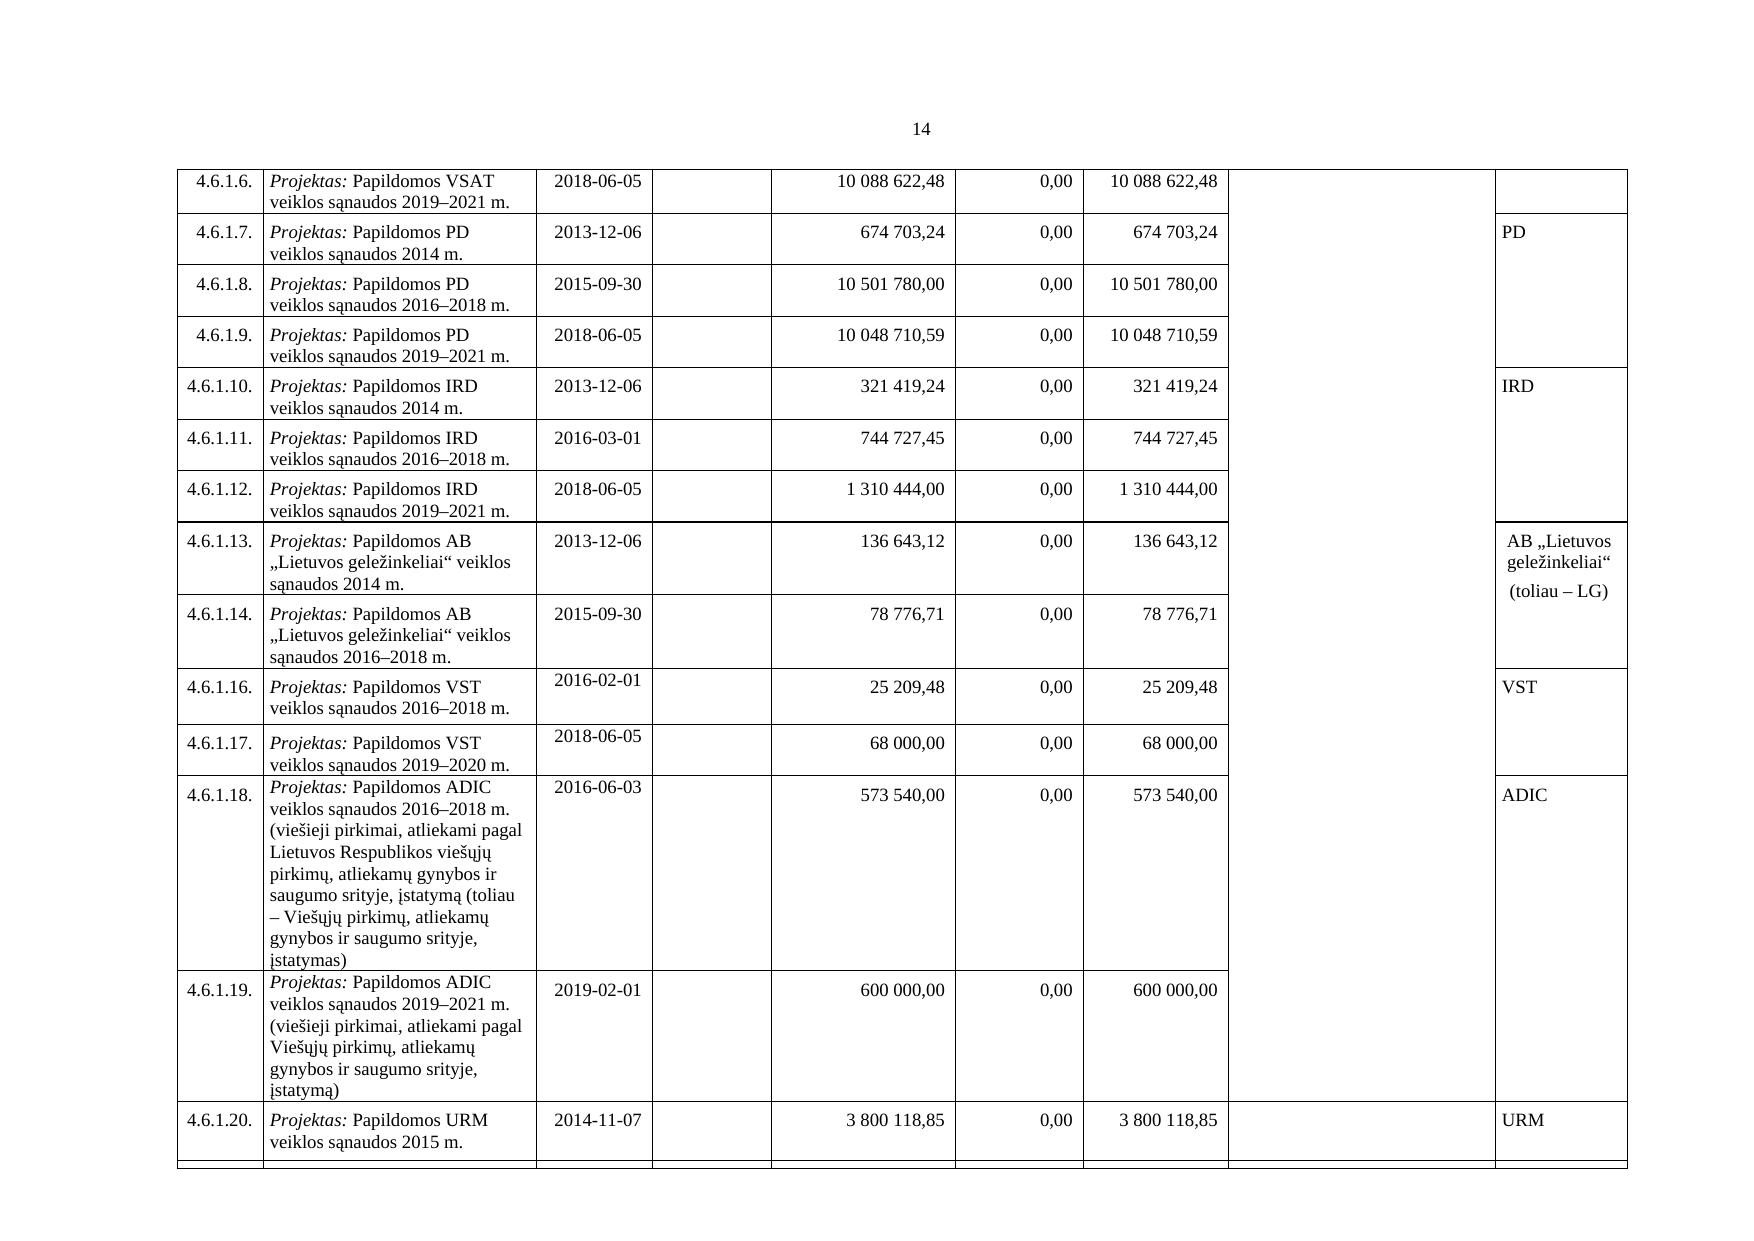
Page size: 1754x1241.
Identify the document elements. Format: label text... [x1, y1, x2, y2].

table_cell 2018-06-05 [537, 170, 652, 213]
table_cell 2014-11-07 [537, 1102, 652, 1159]
table_cell 4.6.1.8. [178, 265, 263, 316]
table_cell 68 000,00 [772, 725, 955, 775]
table_cell 10 501 780,00 [1084, 265, 1228, 316]
table_cell 10 088 622,48 [1084, 170, 1228, 213]
table_cell 136 643,12 [772, 523, 955, 594]
table_cell 0,00 [956, 669, 1083, 724]
table_cell 674 703,24 [1084, 214, 1228, 264]
table_cell 3 800 118,85 [1084, 1102, 1228, 1159]
table_cell 3 800 118,85 [772, 1102, 955, 1159]
table_cell 78 776,71 [1084, 595, 1228, 667]
table_cell Projektas: Papildomos PD veiklos sąnaudos 2016–2018 m. [264, 265, 536, 316]
table_cell [653, 523, 771, 594]
table_cell 10 048 710,59 [1084, 317, 1228, 367]
table_cell [653, 317, 771, 367]
table_cell 573 540,00 [772, 776, 955, 970]
table_cell 10 088 622,48 [772, 170, 955, 213]
table_cell [1496, 1161, 1627, 1168]
table_cell [653, 971, 771, 1101]
table_cell 4.6.1.9. [178, 317, 263, 367]
table_cell 0,00 [956, 523, 1083, 594]
table_cell 2015-09-30 [537, 595, 652, 667]
table_cell 2019-02-01 [537, 971, 652, 1101]
table_cell VST [1496, 669, 1627, 775]
table_cell 674 703,24 [772, 214, 955, 264]
table_cell 4.6.1.17. [178, 725, 263, 775]
table_cell 2016-03-01 [537, 420, 652, 470]
table_cell 4.6.1.20. [178, 1102, 263, 1159]
table_cell 1 310 444,00 [1084, 471, 1228, 521]
table_cell [653, 595, 771, 667]
table_cell 0,00 [956, 265, 1083, 316]
table_cell [653, 170, 771, 213]
table_cell [537, 1161, 652, 1168]
table_cell 744 727,45 [772, 420, 955, 470]
table_cell 0,00 [956, 595, 1083, 667]
table_cell Projektas: Papildomos VSAT veiklos sąnaudos 2019–2021 m. [264, 170, 536, 213]
table_cell 25 209,48 [1084, 669, 1228, 724]
table_cell 78 776,71 [772, 595, 955, 667]
table_cell Projektas: Papildomos PD veiklos sąnaudos 2014 m. [264, 214, 536, 264]
table_cell Projektas: Papildomos PD veiklos sąnaudos 2019–2021 m. [264, 317, 536, 367]
table_cell Projektas: Papildomos AB „Lietuvos geležinkeliai“ veiklos sąnaudos 2016–2018 m. [264, 595, 536, 667]
table_cell 4.6.1.11. [178, 420, 263, 470]
table_cell Projektas: Papildomos IRD veiklos sąnaudos 2019–2021 m. [264, 471, 536, 521]
table_cell [653, 420, 771, 470]
table_cell ADIC [1496, 776, 1627, 1101]
table_cell 573 540,00 [1084, 776, 1228, 970]
table_cell 600 000,00 [772, 971, 955, 1101]
table_cell 600 000,00 [1084, 971, 1228, 1101]
table_cell [772, 1161, 955, 1168]
table_cell [1229, 1102, 1495, 1159]
table_cell URM [1496, 1102, 1627, 1159]
table_cell 0,00 [956, 170, 1083, 213]
table_cell [1496, 170, 1627, 213]
table_cell 4.6.1.13. [178, 523, 263, 594]
table_cell 10 048 710,59 [772, 317, 955, 367]
table_cell 0,00 [956, 776, 1083, 970]
table_cell 136 643,12 [1084, 523, 1228, 594]
table_cell 2018-06-05 [537, 471, 652, 521]
table_cell [653, 669, 771, 724]
table_cell 0,00 [956, 725, 1083, 775]
table_cell [653, 725, 771, 775]
table_cell 0,00 [956, 420, 1083, 470]
table_cell 4.6.1.10. [178, 368, 263, 418]
table_cell 0,00 [956, 971, 1083, 1101]
table_cell 4.6.1.6. [178, 170, 263, 213]
table_cell 1 310 444,00 [772, 471, 955, 521]
table_cell 4.6.1.7. [178, 214, 263, 264]
table_cell 4.6.1.16. [178, 669, 263, 724]
table_cell 321 419,24 [772, 368, 955, 418]
table_cell 4.6.1.12. [178, 471, 263, 521]
table_cell [264, 1161, 536, 1168]
table_cell 68 000,00 [1084, 725, 1228, 775]
table_cell [653, 368, 771, 418]
table_cell Projektas: Papildomos VST veiklos sąnaudos 2019–2020 m. [264, 725, 536, 775]
table_cell Projektas: Papildomos IRD veiklos sąnaudos 2014 m. [264, 368, 536, 418]
table_cell 2013-12-06 [537, 214, 652, 264]
table_cell 2016-06-03 [537, 776, 652, 970]
table_cell [653, 471, 771, 521]
table_cell 4.6.1.14. [178, 595, 263, 667]
table_cell Projektas: Papildomos IRD veiklos sąnaudos 2016–2018 m. [264, 420, 536, 470]
table_cell [1229, 170, 1495, 1101]
table_cell Projektas: Papildomos VST veiklos sąnaudos 2016–2018 m. [264, 669, 536, 724]
table_cell [653, 1102, 771, 1159]
table_cell 10 501 780,00 [772, 265, 955, 316]
table_cell 744 727,45 [1084, 420, 1228, 470]
table_cell 321 419,24 [1084, 368, 1228, 418]
table_cell [653, 1161, 771, 1168]
table_cell PD [1496, 214, 1627, 367]
table_cell 2016-02-01 [537, 669, 652, 724]
table_cell Projektas: Papildomos ADIC veiklos sąnaudos 2016–2018 m. (viešieji pirkimai, atliekami pagal Lietuvos Respublikos viešųjų pirkimų, atliekamų gynybos ir saugumo srityje, įstatymą (toliau – Viešųjų pirkimų, atliekamų gynybos ir saugumo srityje, įstatymas) [264, 776, 536, 970]
table_cell AB „Lietuvos geležinkeliai“ (toliau – LG) [1496, 523, 1627, 667]
table_cell 2015-09-30 [537, 265, 652, 316]
table_cell [1229, 1161, 1495, 1168]
table_cell 2018-06-05 [537, 725, 652, 775]
table_cell 2018-06-05 [537, 317, 652, 367]
table_cell 0,00 [956, 1102, 1083, 1159]
table_cell 0,00 [956, 317, 1083, 367]
table_cell 2013-12-06 [537, 368, 652, 418]
table_cell [956, 1161, 1083, 1168]
table_cell IRD [1496, 368, 1627, 521]
table_cell [653, 214, 771, 264]
table_cell 2013-12-06 [537, 523, 652, 594]
table_cell Projektas: Papildomos URM veiklos sąnaudos 2015 m. [264, 1102, 536, 1159]
table_cell 4.6.1.18. [178, 776, 263, 970]
table_cell [1084, 1161, 1228, 1168]
table_cell [178, 1161, 263, 1168]
table_cell Projektas: Papildomos AB „Lietuvos geležinkeliai“ veiklos sąnaudos 2014 m. [264, 523, 536, 594]
table_cell 4.6.1.19. [178, 971, 263, 1101]
table_cell 0,00 [956, 214, 1083, 264]
table_cell 25 209,48 [772, 669, 955, 724]
table_cell 0,00 [956, 471, 1083, 521]
table_cell 0,00 [956, 368, 1083, 418]
table_cell [653, 776, 771, 970]
table_cell [653, 265, 771, 316]
table_cell Projektas: Papildomos ADIC veiklos sąnaudos 2019–2021 m. (viešieji pirkimai, atliekami pagal Viešųjų pirkimų, atliekamų gynybos ir saugumo srityje, įstatymą) [264, 971, 536, 1101]
